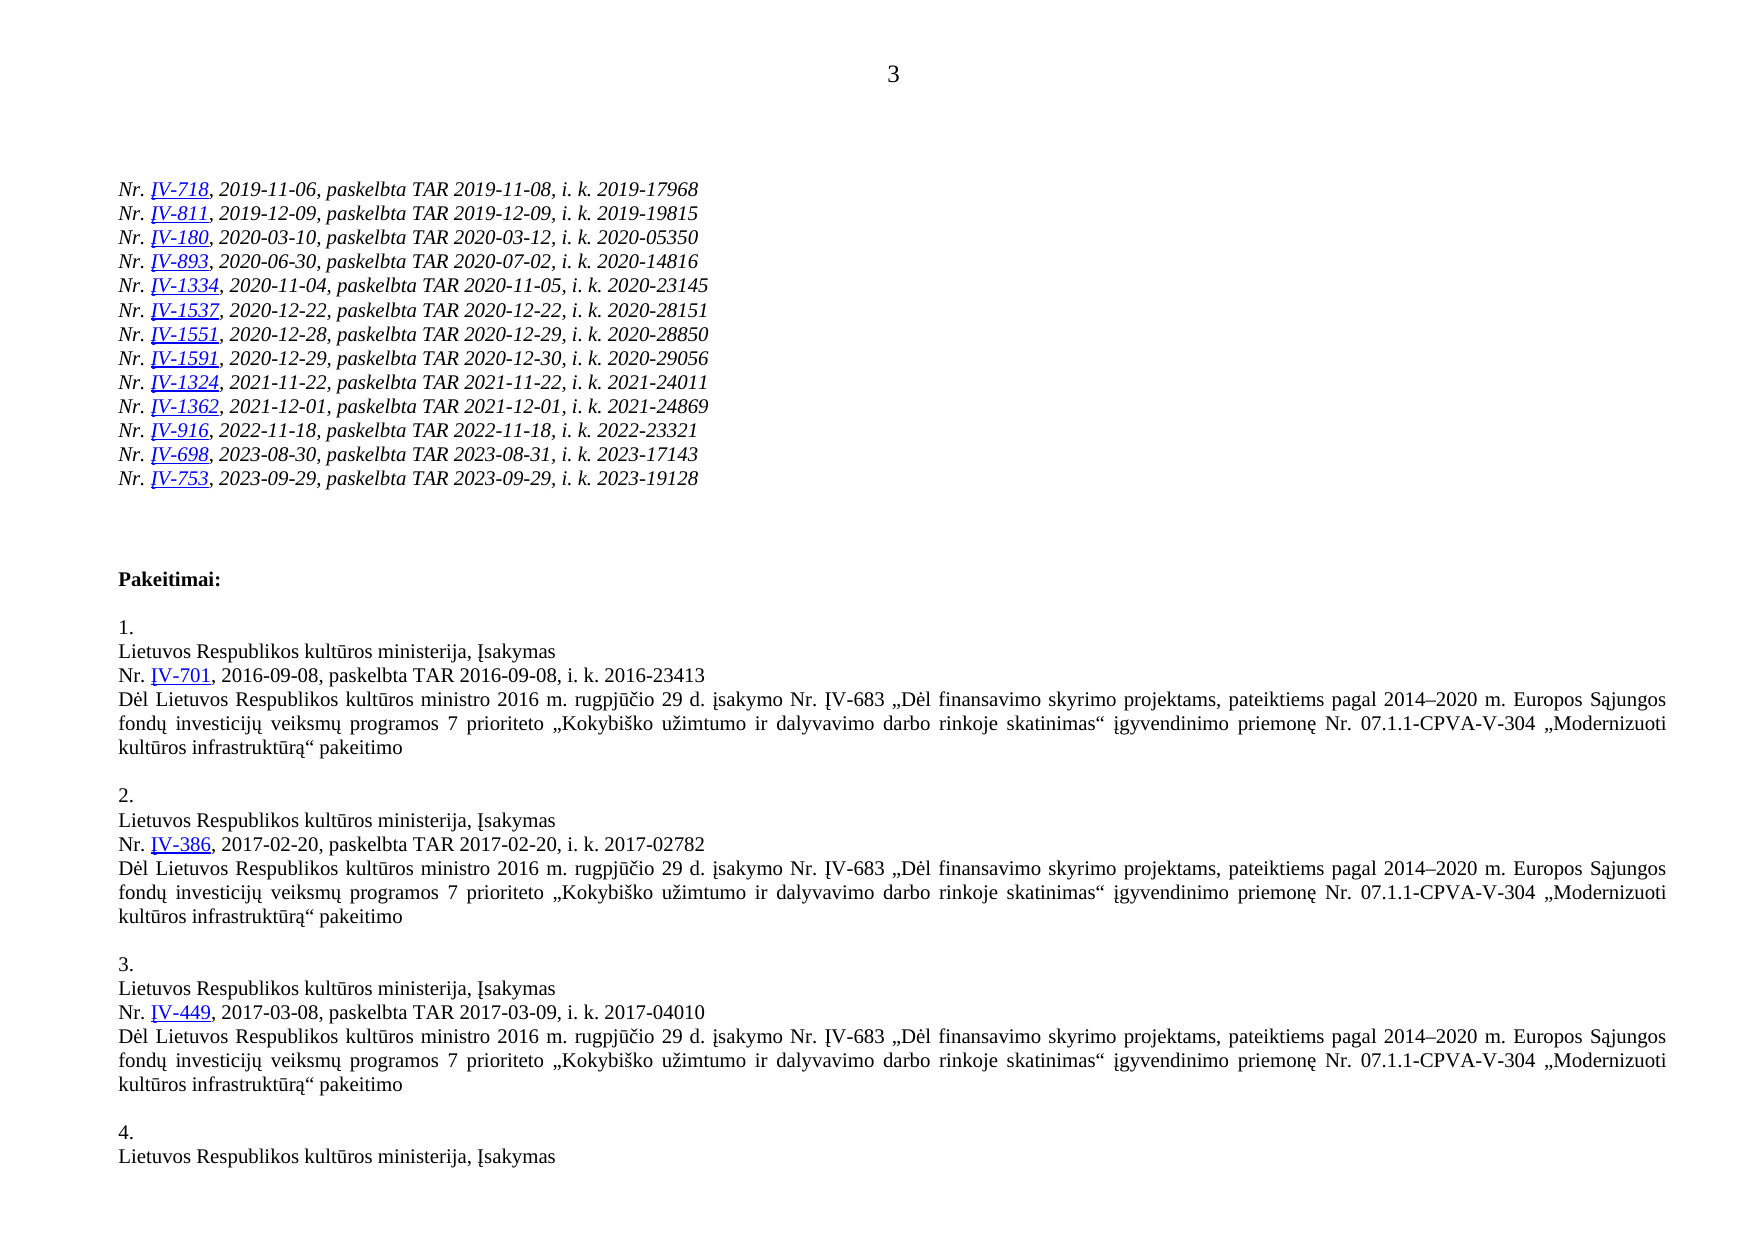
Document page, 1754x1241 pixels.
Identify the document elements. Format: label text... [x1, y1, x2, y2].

text Nr. ĮV-811, 2019-12-09, paskelbta TAR 2019-12-09, i. k. 2019-19815 [118, 201, 1668, 225]
text Dėl Lietuvos Respublikos kultūros ministro 2016 m. rugpjūčio 29 d. įsakymo Nr. ĮV-683 „Dėl finansavimo skyrimo projektams, pateiktiems pagal 2014–2020 m. Europos Sąjungos fondų investicijų veiksmų programos 7 prioriteto „Kokybiško užimtumo ir dalyvavimo darbo rinkoje skatinimas“ įgyvendinimo priemonę Nr. 07.1.1-CPVA-V-304 „Modernizuoti kultūros infrastruktūrą“ pakeitimo [118, 1024, 1668, 1096]
text Lietuvos Respublikos kultūros ministerija, Įsakymas [118, 807, 1668, 832]
text Nr. ĮV-698, 2023-08-30, paskelbta TAR 2023-08-31, i. k. 2023-17143 [118, 442, 1668, 466]
text Nr. ĮV-1324, 2021-11-22, paskelbta TAR 2021-11-22, i. k. 2021-24011 [118, 370, 1668, 394]
text Nr. ĮV-753, 2023-09-29, paskelbta TAR 2023-09-29, i. k. 2023-19128 [118, 466, 1668, 490]
text Nr. ĮV-180, 2020-03-10, paskelbta TAR 2020-03-12, i. k. 2020-05350 [118, 225, 1668, 249]
text 2. [118, 783, 1668, 807]
text Nr. ĮV-1591, 2020-12-29, paskelbta TAR 2020-12-30, i. k. 2020-29056 [118, 346, 1668, 370]
text Nr. ĮV-893, 2020-06-30, paskelbta TAR 2020-07-02, i. k. 2020-14816 [118, 249, 1668, 273]
text Nr. ĮV-1334, 2020-11-04, paskelbta TAR 2020-11-05, i. k. 2020-23145 [118, 273, 1668, 297]
text Lietuvos Respublikos kultūros ministerija, Įsakymas [118, 639, 1668, 663]
text 1. [118, 615, 1668, 639]
text Nr. ĮV-386, 2017-02-20, paskelbta TAR 2017-02-20, i. k. 2017-02782 [118, 832, 1668, 856]
text Pakeitimai: [118, 567, 1668, 591]
text Dėl Lietuvos Respublikos kultūros ministro 2016 m. rugpjūčio 29 d. įsakymo Nr. ĮV-683 „Dėl finansavimo skyrimo projektams, pateiktiems pagal 2014–2020 m. Europos Sąjungos fondų investicijų veiksmų programos 7 prioriteto „Kokybiško užimtumo ir dalyvavimo darbo rinkoje skatinimas“ įgyvendinimo priemonę Nr. 07.1.1-CPVA-V-304 „Modernizuoti kultūros infrastruktūrą“ pakeitimo [118, 856, 1668, 928]
text Dėl Lietuvos Respublikos kultūros ministro 2016 m. rugpjūčio 29 d. įsakymo Nr. ĮV-683 „Dėl finansavimo skyrimo projektams, pateiktiems pagal 2014–2020 m. Europos Sąjungos fondų investicijų veiksmų programos 7 prioriteto „Kokybiško užimtumo ir dalyvavimo darbo rinkoje skatinimas“ įgyvendinimo priemonę Nr. 07.1.1-CPVA-V-304 „Modernizuoti kultūros infrastruktūrą“ pakeitimo [118, 687, 1668, 759]
text 4. [118, 1120, 1668, 1144]
text Nr. ĮV-916, 2022-11-18, paskelbta TAR 2022-11-18, i. k. 2022-23321 [118, 418, 1668, 442]
text Lietuvos Respublikos kultūros ministerija, Įsakymas [118, 976, 1668, 1000]
text Nr. ĮV-1537, 2020-12-22, paskelbta TAR 2020-12-22, i. k. 2020-28151 [118, 297, 1668, 322]
text Nr. ĮV-718, 2019-11-06, paskelbta TAR 2019-11-08, i. k. 2019-17968 [118, 177, 1668, 201]
text Nr. ĮV-1551, 2020-12-28, paskelbta TAR 2020-12-29, i. k. 2020-28850 [118, 322, 1668, 346]
text Nr. ĮV-1362, 2021-12-01, paskelbta TAR 2021-12-01, i. k. 2021-24869 [118, 394, 1668, 418]
text 3. [118, 952, 1668, 976]
text Lietuvos Respublikos kultūros ministerija, Įsakymas [118, 1144, 1668, 1168]
text Nr. ĮV-701, 2016-09-08, paskelbta TAR 2016-09-08, i. k. 2016-23413 [118, 663, 1668, 687]
text Nr. ĮV-449, 2017-03-08, paskelbta TAR 2017-03-09, i. k. 2017-04010 [118, 1000, 1668, 1024]
